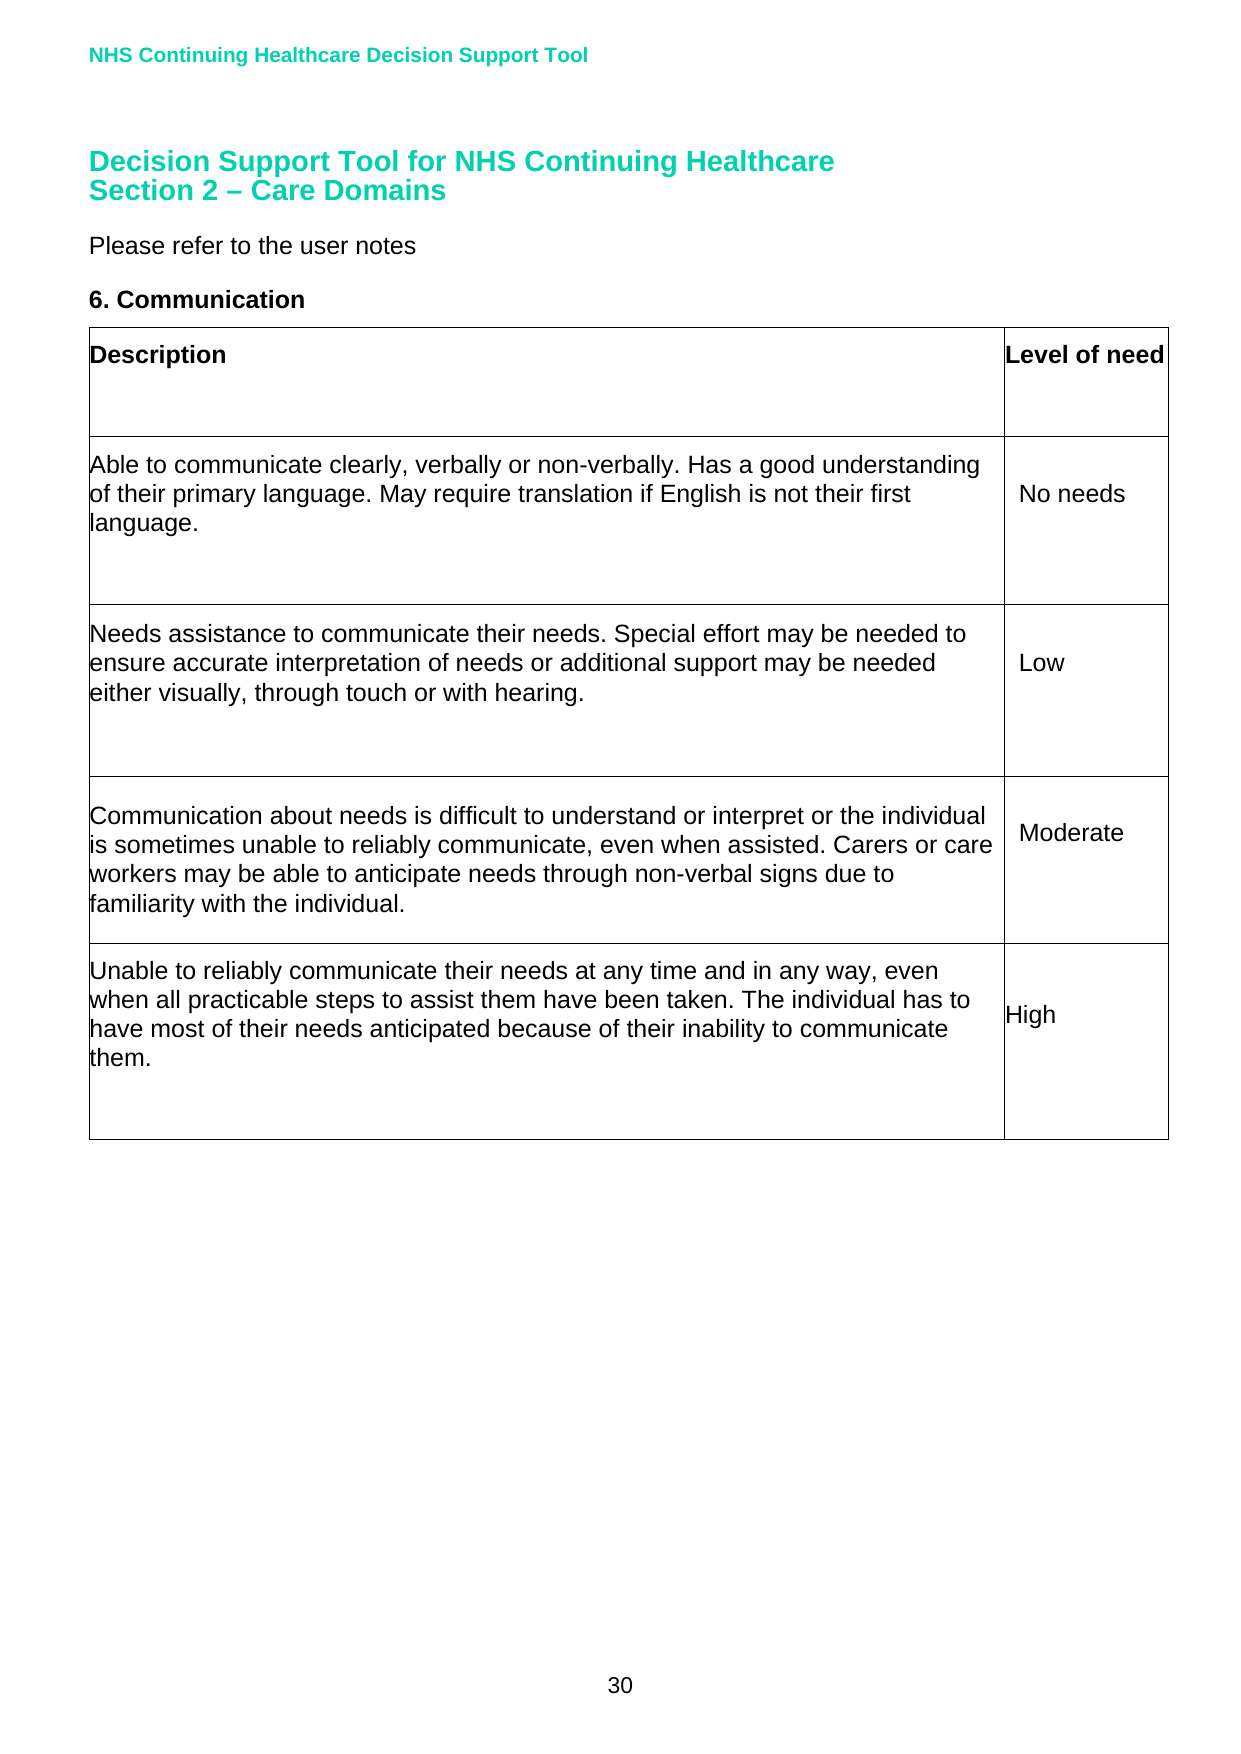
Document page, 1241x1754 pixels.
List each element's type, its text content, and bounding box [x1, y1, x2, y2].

text 6. Communication [89, 285, 1152, 314]
subtitle Decision Support Tool for NHS Continuing Healthcare Section 2 – Care Domains [89, 148, 1152, 206]
table_header Description [90, 328, 1004, 436]
table_cell Needs assistance to communicate their needs. Special effort may be needed to ensure accurate interpretation of needs or additional support may be needed either visually, through touch or with hearing. [90, 605, 1004, 776]
table_cell Unable to reliably communicate their needs at any time and in any way, even when all practicable steps to assist them have been taken. The individual has to have most of their needs anticipated because of their inability to communicate them. [90, 944, 1004, 1139]
table_cell Communication about needs is difficult to understand or interpret or the individual is sometimes unable to reliably communicate, even when assisted. Carers or care workers may be able to anticipate needs through non-verbal signs due to familiarity with the individual. [90, 777, 1004, 942]
table_cell Able to communicate clearly, verbally or non-verbally. Has a good understanding of their primary language. May require translation if English is not their first language. [90, 437, 1004, 604]
text Please refer to the user notes [89, 231, 1152, 260]
table_cell Moderate [1005, 777, 1168, 942]
table_header Level of need [1005, 328, 1168, 436]
table_cell No needs [1005, 437, 1168, 604]
table_cell High [1005, 944, 1168, 1139]
table_cell Low [1005, 605, 1168, 776]
